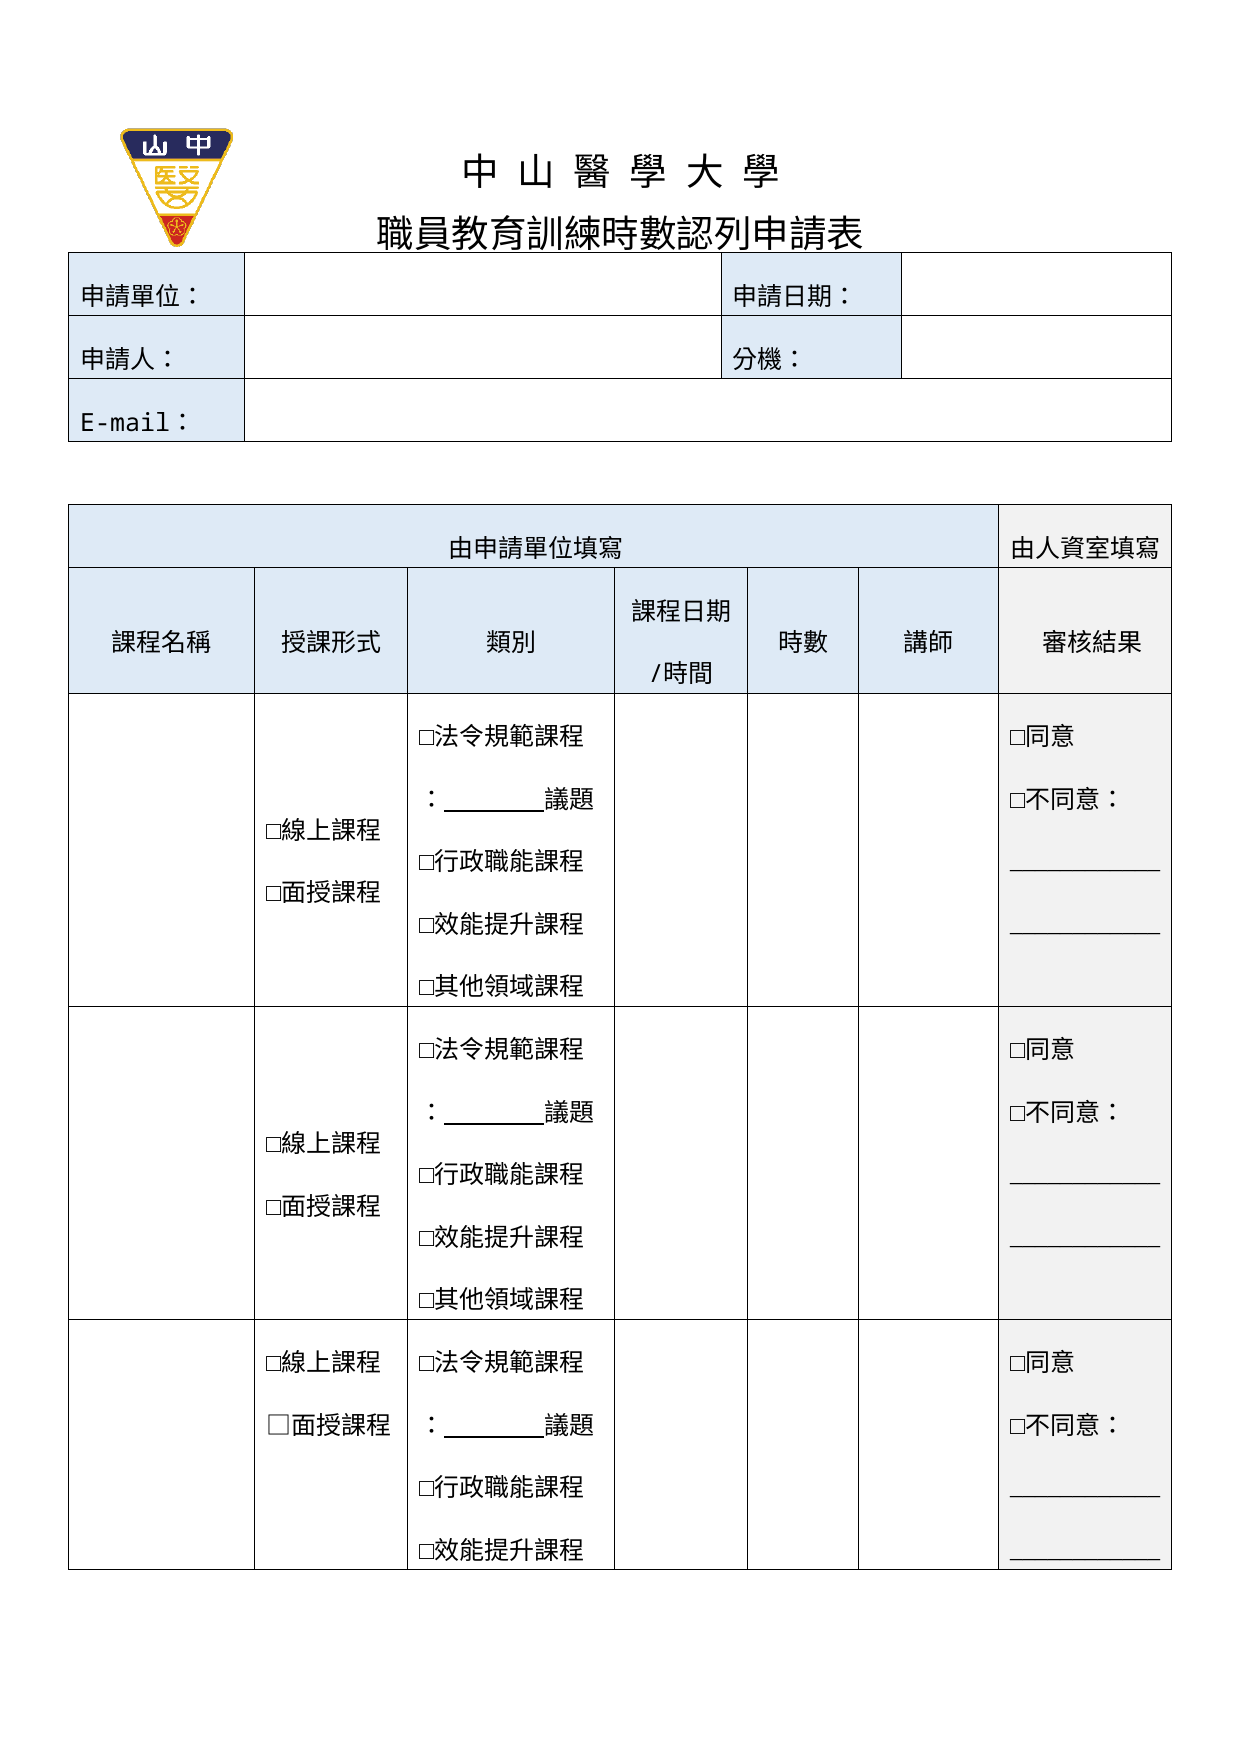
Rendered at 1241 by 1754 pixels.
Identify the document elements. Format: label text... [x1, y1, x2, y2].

table_cell □法令規範課程 ： 議題 □行政職能課程 □效能提升課程 □其他領域課程 [408, 1007, 614, 1319]
table_cell 授課形式 [255, 568, 407, 693]
table_cell □同意 □不同意： ____________ ____________ [999, 1007, 1171, 1319]
table_cell [69, 1007, 254, 1319]
table_cell [748, 1007, 858, 1319]
table_cell 時數 [748, 568, 858, 693]
table_cell □線上課程 □面授課程 [255, 1007, 407, 1319]
table_cell □線上課程 □面授課程 [255, 694, 407, 1006]
table_cell □同意 □不同意： ____________ ____________ [999, 1320, 1171, 1569]
table_cell [69, 442, 1172, 504]
table_cell E-mail： [69, 379, 244, 441]
table_cell [748, 1320, 858, 1569]
table_cell 由申請單位填寫 [69, 505, 998, 567]
table_cell [859, 1007, 998, 1319]
table_cell [615, 694, 747, 1006]
table_header 申請單位： [69, 253, 244, 315]
table_header [245, 253, 721, 315]
table_header 申請日期： [722, 253, 901, 315]
table_cell [245, 316, 721, 378]
table_cell 分機： [722, 316, 901, 378]
table_cell [69, 694, 254, 1006]
table_cell [245, 379, 1171, 441]
table_cell □線上課程□面授課程 [255, 1320, 407, 1569]
table_header [902, 253, 1171, 315]
table_cell [902, 316, 1171, 378]
table_cell 由人資室填寫 [999, 505, 1171, 567]
table_cell 類別 [408, 568, 614, 693]
table_cell [615, 1007, 747, 1319]
table_cell 課程日期/時間 [615, 568, 747, 693]
table_cell [748, 694, 858, 1006]
table_cell □同意 □不同意： ____________ ____________ [999, 694, 1171, 1006]
text 中 山 醫 學 大 學 [118, 127, 1122, 189]
table_cell [615, 1320, 747, 1569]
table_cell 申請人： [69, 316, 244, 378]
table_cell □法令規範課程 ： 議題 □行政職能課程 □效能提升課程 □其他領域課程 [408, 694, 614, 1006]
table_cell [859, 1320, 998, 1569]
table_cell [69, 1320, 254, 1569]
text 職員教育訓練時數認列申請表 [118, 189, 1122, 252]
table_cell 審核結果 [999, 568, 1171, 693]
table_cell 課程名稱 [69, 568, 254, 693]
table_cell [859, 694, 998, 1006]
table_cell 講師 [859, 568, 998, 693]
table_cell □法令規範課程 ： 議題 □行政職能課程 □效能提升課程 [408, 1320, 614, 1569]
